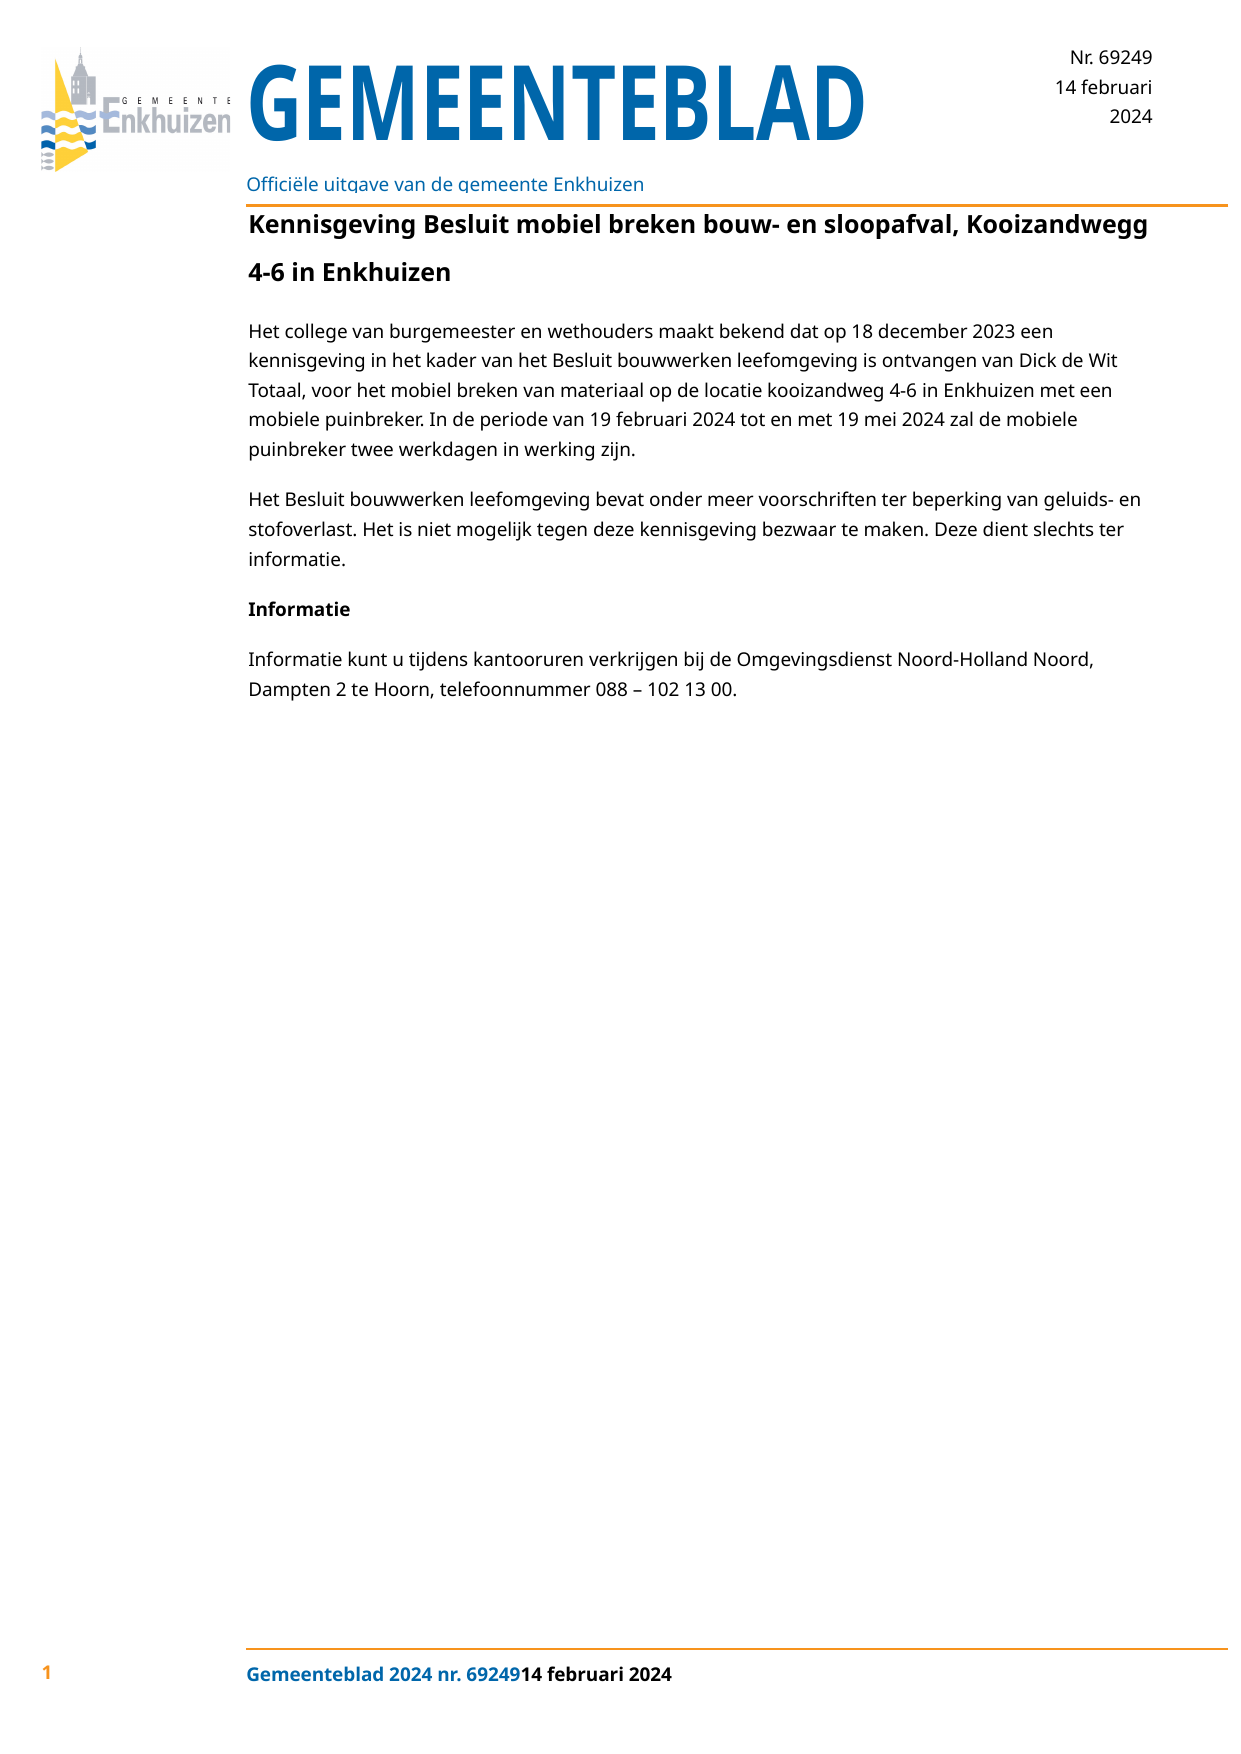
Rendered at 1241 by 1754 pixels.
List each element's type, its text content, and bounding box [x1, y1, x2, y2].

text Informatie kunt u tijdens kantooruren verkrijgen bij de Omgevingsdienst Noord-Holland Noord, Dampten 2 te Hoorn, telefoonnummer 088 – 102 13 00. [248, 647, 1152, 702]
text Het college van burgemeester en wethouders maakt bekend dat op 18 december 2023 een kennisgeving in het kader van het Besluit bouwwerken leefomgeving is ontvangen van Dick de Wit Totaal, voor het mobiel breken van materiaal op de locatie kooizandweg 4-6 in Enkhuizen met een mobiele puinbreker. In de periode van 19 februari 2024 tot en met 19 mei 2024 zal de mobiele puinbreker twee werkdagen in werking zijn. [248, 318, 1152, 462]
text Informatie [248, 596, 1152, 622]
text Kennisgeving Besluit mobiel breken bouw- en sloopafval, Kooizandwegg 4-6 in Enkhuizen [248, 207, 1152, 288]
text Het Besluit bouwwerken leefomgeving bevat onder meer voorschriften ter beperking van geluids- en stofoverlast. Het is niet mogelijk tegen deze kennisgeving bezwaar te maken. Deze dient slechts ter informatie. [248, 487, 1152, 572]
picture [41, 47, 231, 172]
